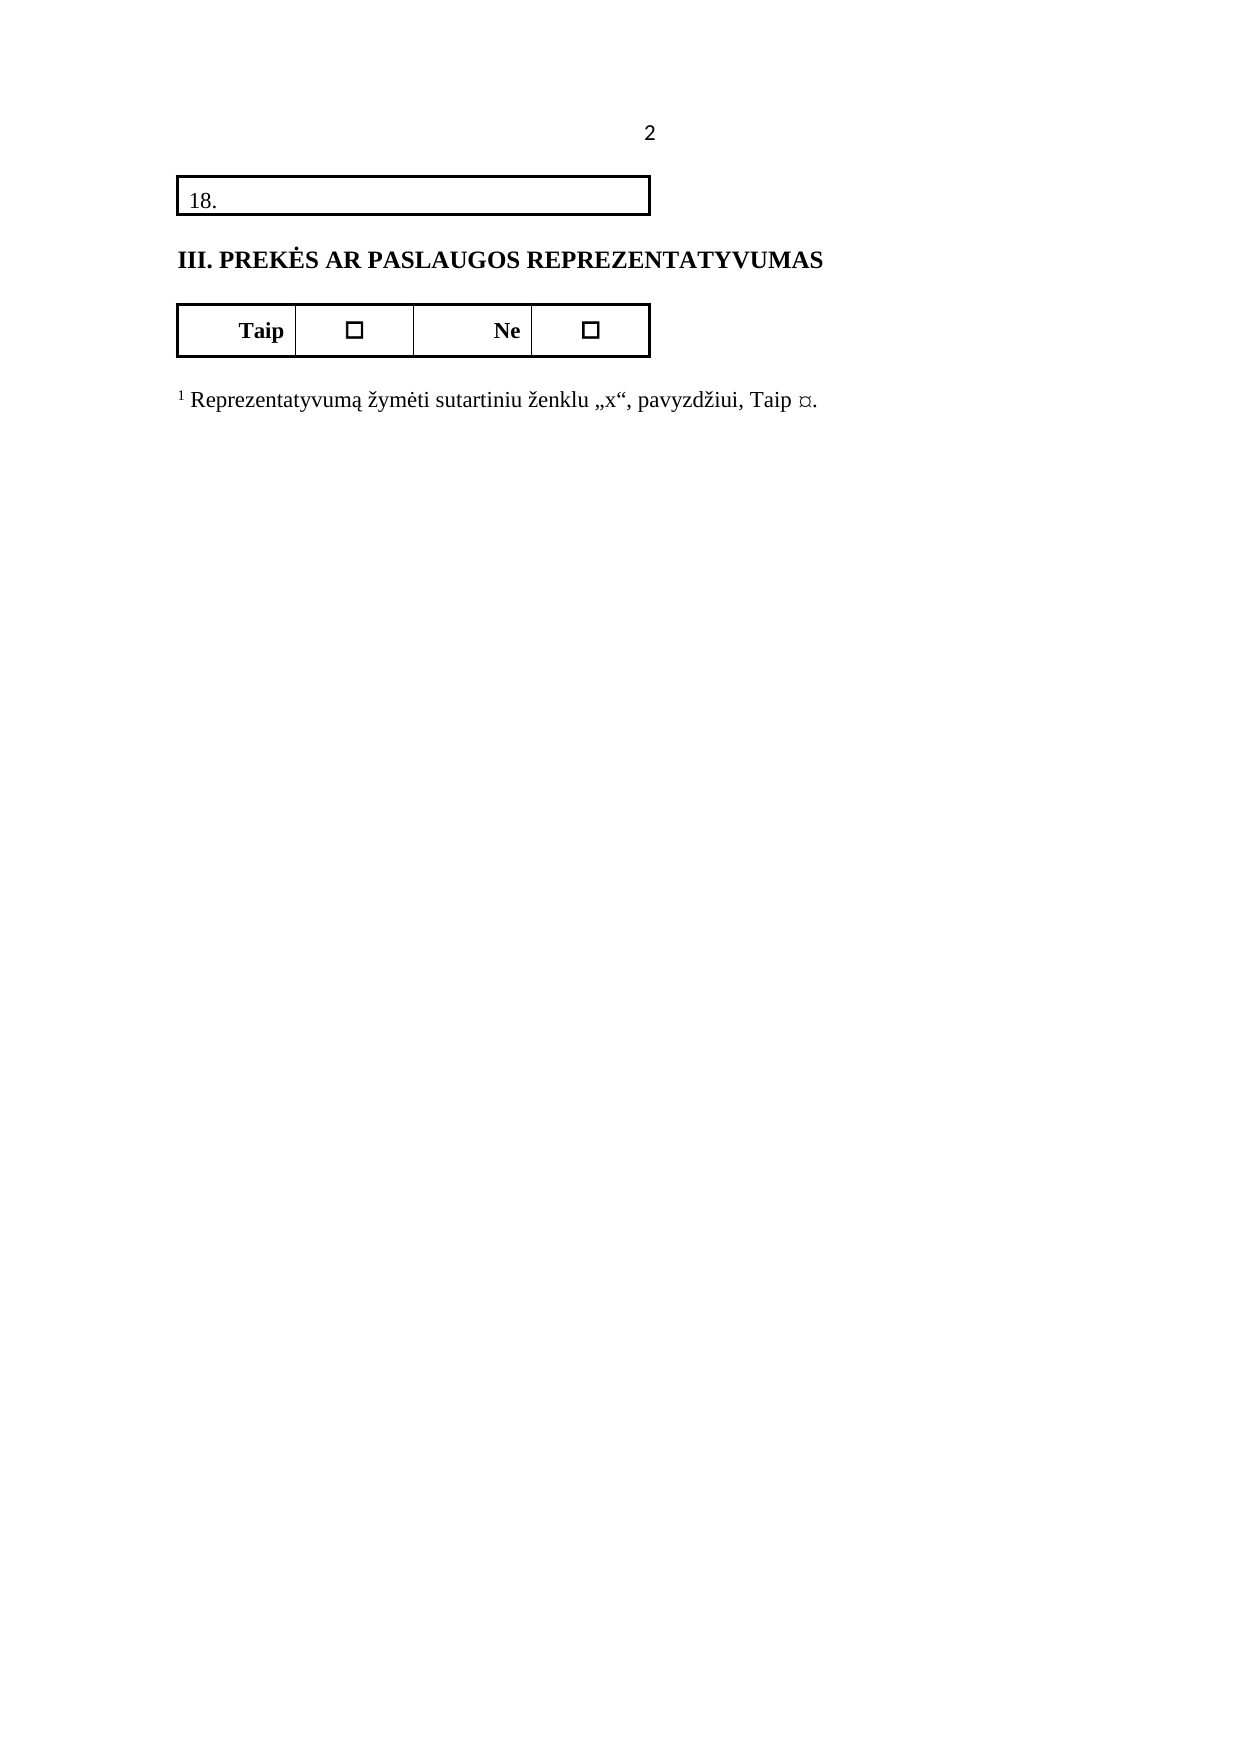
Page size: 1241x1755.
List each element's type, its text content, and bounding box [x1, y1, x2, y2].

table_header Taip [179, 306, 295, 354]
table_cell 18. [179, 178, 648, 213]
table_header [] [532, 306, 648, 354]
text III. PREKĖS AR PASLAUGOS REPREZENTATYVUMAS [177, 245, 1122, 274]
text 1 Reprezentatyvumą žymėti sutartiniu ženklu „x“, pavyzdžiui, Taip [x]. [177, 386, 1122, 415]
table_header [651, 175, 1122, 213]
table_header [] [296, 306, 413, 354]
table_header Ne [414, 306, 531, 354]
